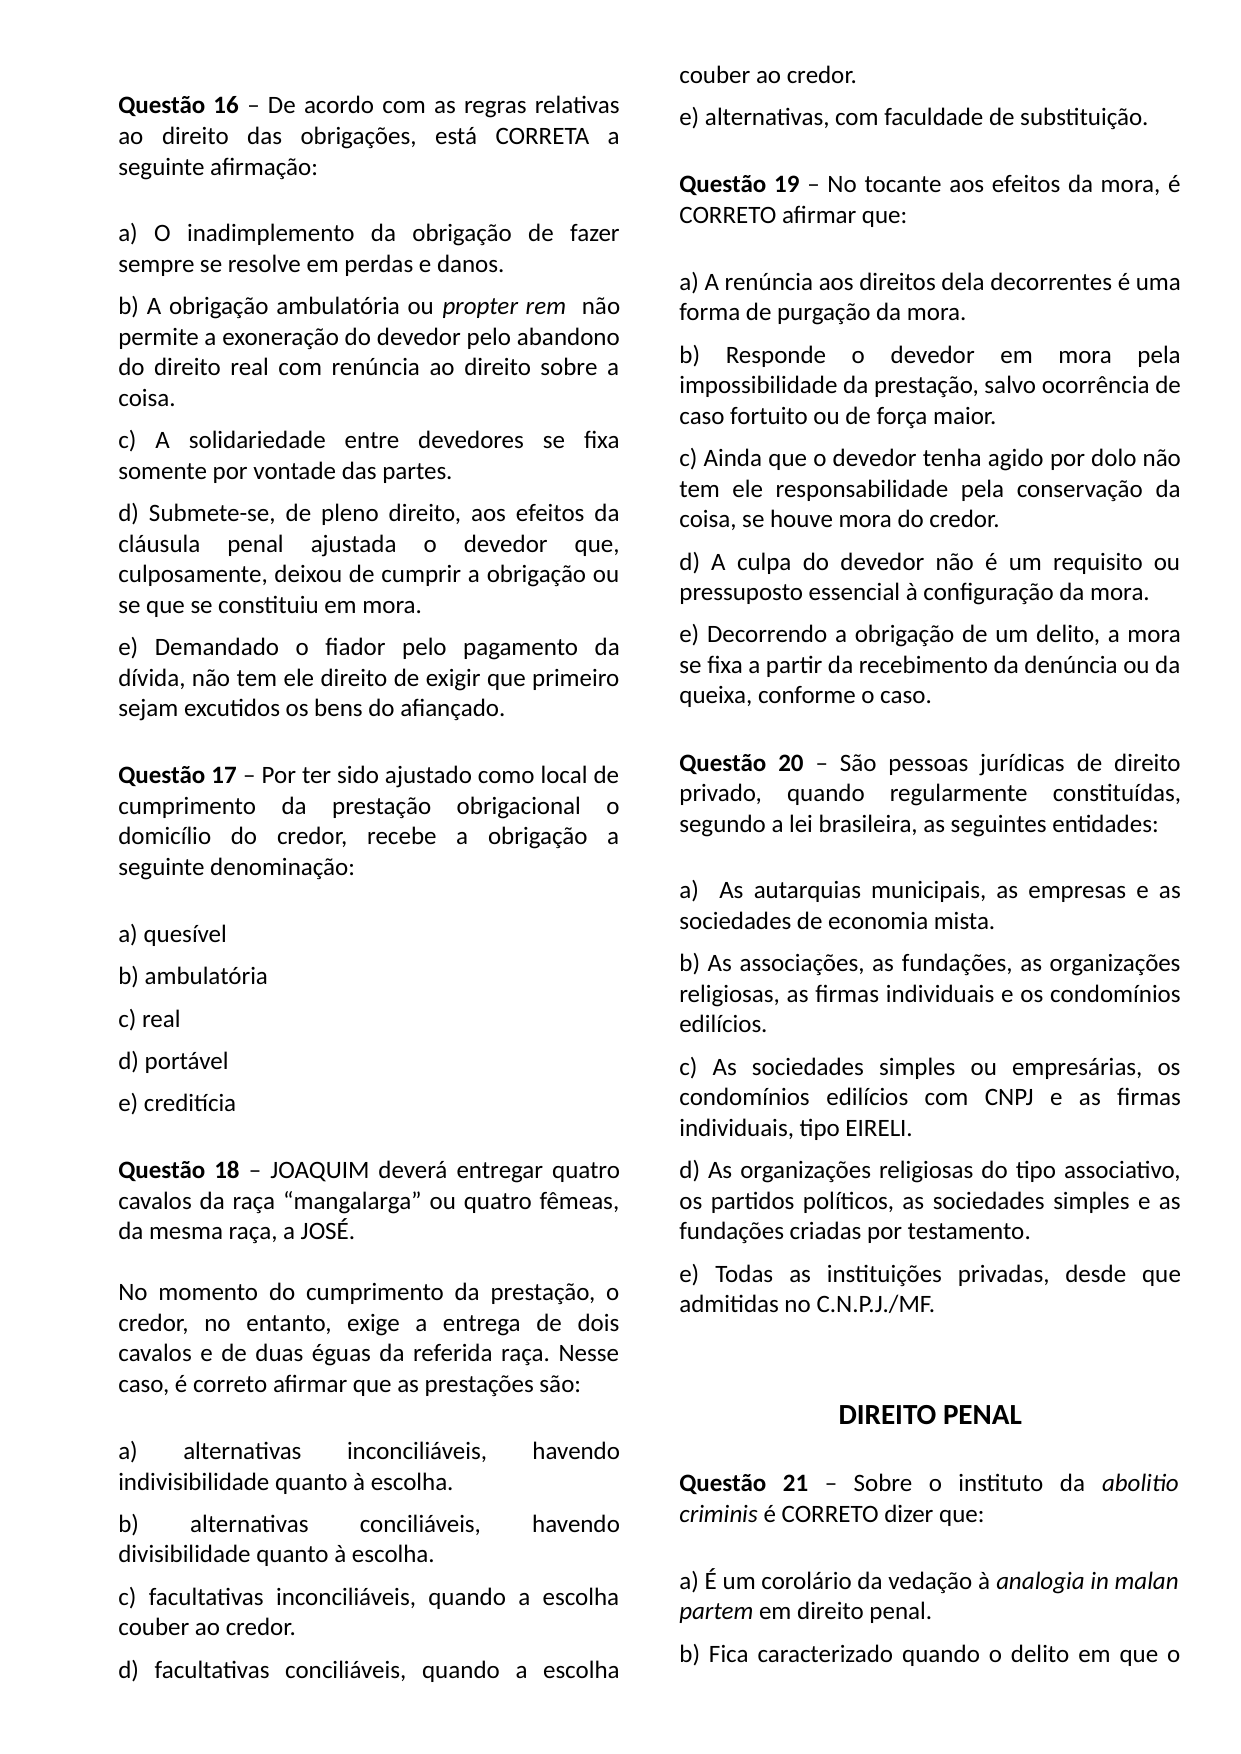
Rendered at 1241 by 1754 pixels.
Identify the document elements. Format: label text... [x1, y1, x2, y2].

text c) Ainda que o devedor tenha agido por dolo não tem ele responsabilidade pela conservação da coisa, se houve mora do credor. [679, 442, 1181, 534]
text c) facultativas inconciliáveis, quando a escolha couber ao credor. [118, 1581, 620, 1642]
text d) portável [118, 1045, 620, 1076]
text Questão 18 – JOAQUIM deverá entregar quatro cavalos da raça “mangalarga” ou quatro fêmeas, da mesma raça, a JOSÉ. [118, 1154, 620, 1246]
text b) ambulatória [118, 960, 620, 991]
text e) Demandado o fiador pelo pagamento da dívida, não tem ele direito de exigir que primeiro sejam excutidos os bens do afiançado. [118, 631, 620, 723]
text a) As autarquias municipais, as empresas e as sociedades de economia mista. [679, 875, 1181, 936]
text couber ao credor. [679, 59, 1181, 89]
text d) As organizações religiosas do tipo associativo, os partidos políticos, as sociedades simples e as fundações criadas por testamento. [679, 1154, 1181, 1246]
text Questão 21 – Sobre o instituto da abolitio criminis é CORRETO dizer que: [679, 1467, 1181, 1528]
text e) Decorrendo a obrigação de um delito, a mora se fixa a partir da recebimento da denúncia ou da queixa, conforme o caso. [679, 619, 1181, 710]
text a) quesível [118, 918, 620, 948]
text DIREITO PENAL [679, 1396, 1181, 1432]
text b) As associações, as fundações, as organizações religiosas, as firmas individuais e os condomínios edilícios. [679, 948, 1181, 1039]
text a) O inadimplemento da obrigação de fazer sempre se resolve em perdas e danos. [118, 218, 620, 279]
text e) creditícia [118, 1087, 620, 1118]
text Questão 19 – No tocante aos efeitos da mora, é CORRETO afirmar que: [679, 168, 1181, 229]
text b) Responde o devedor em mora pela impossibilidade da prestação, salvo ocorrência de caso fortuito ou de força maior. [679, 339, 1181, 430]
text b) A obrigação ambulatória ou propter rem não permite a exoneração do devedor pelo abandono do direito real com renúncia ao direito sobre a coisa. [118, 291, 620, 413]
text Questão 17 – Por ter sido ajustado como local de cumprimento da prestação obrigacional o domicílio do credor, recebe a obrigação a seguinte denominação: [118, 759, 620, 881]
text b) Fica caracterizado quando o delito em que o [679, 1638, 1181, 1668]
text a) alternativas inconciliáveis, havendo indivisibilidade quanto à escolha. [118, 1435, 620, 1496]
text a) É um corolário da vedação à analogia in malan partem em direito penal. [679, 1565, 1181, 1626]
text e) alternativas, com faculdade de substituição. [679, 101, 1181, 132]
text c) real [118, 1003, 620, 1033]
text Questão 16 – De acordo com as regras relativas ao direito das obrigações, está CORRETA a seguinte afirmação: [118, 89, 620, 181]
text b) alternativas conciliáveis, havendo divisibilidade quanto à escolha. [118, 1508, 620, 1569]
text d) Submete-se, de pleno direito, aos efeitos da cláusula penal ajustada o devedor que, culposamente, deixou de cumprir a obrigação ou se que se constituiu em mora. [118, 497, 620, 619]
text No momento do cumprimento da prestação, o credor, no entanto, exige a entrega de dois cavalos e de duas éguas da referida raça. Nesse caso, é correto afirmar que as prestações são: [118, 1277, 620, 1399]
text a) A renúncia aos direitos dela decorrentes é uma forma de purgação da mora. [679, 266, 1181, 327]
text d) facultativas conciliáveis, quando a escolha [118, 1654, 620, 1684]
text Questão 20 – São pessoas jurídicas de direito privado, quando regularmente constituídas, segundo a lei brasileira, as seguintes entidades: [679, 747, 1181, 838]
text e) Todas as instituições privadas, desde que admitidas no C.N.P.J./MF. [679, 1258, 1181, 1319]
text c) As sociedades simples ou empresárias, os condomínios edilícios com CNPJ e as firmas individuais, tipo EIRELI. [679, 1051, 1181, 1143]
text c) A solidariedade entre devedores se fixa somente por vontade das partes. [118, 424, 620, 486]
text d) A culpa do devedor não é um requisito ou pressuposto essencial à configuração da mora. [679, 546, 1181, 607]
